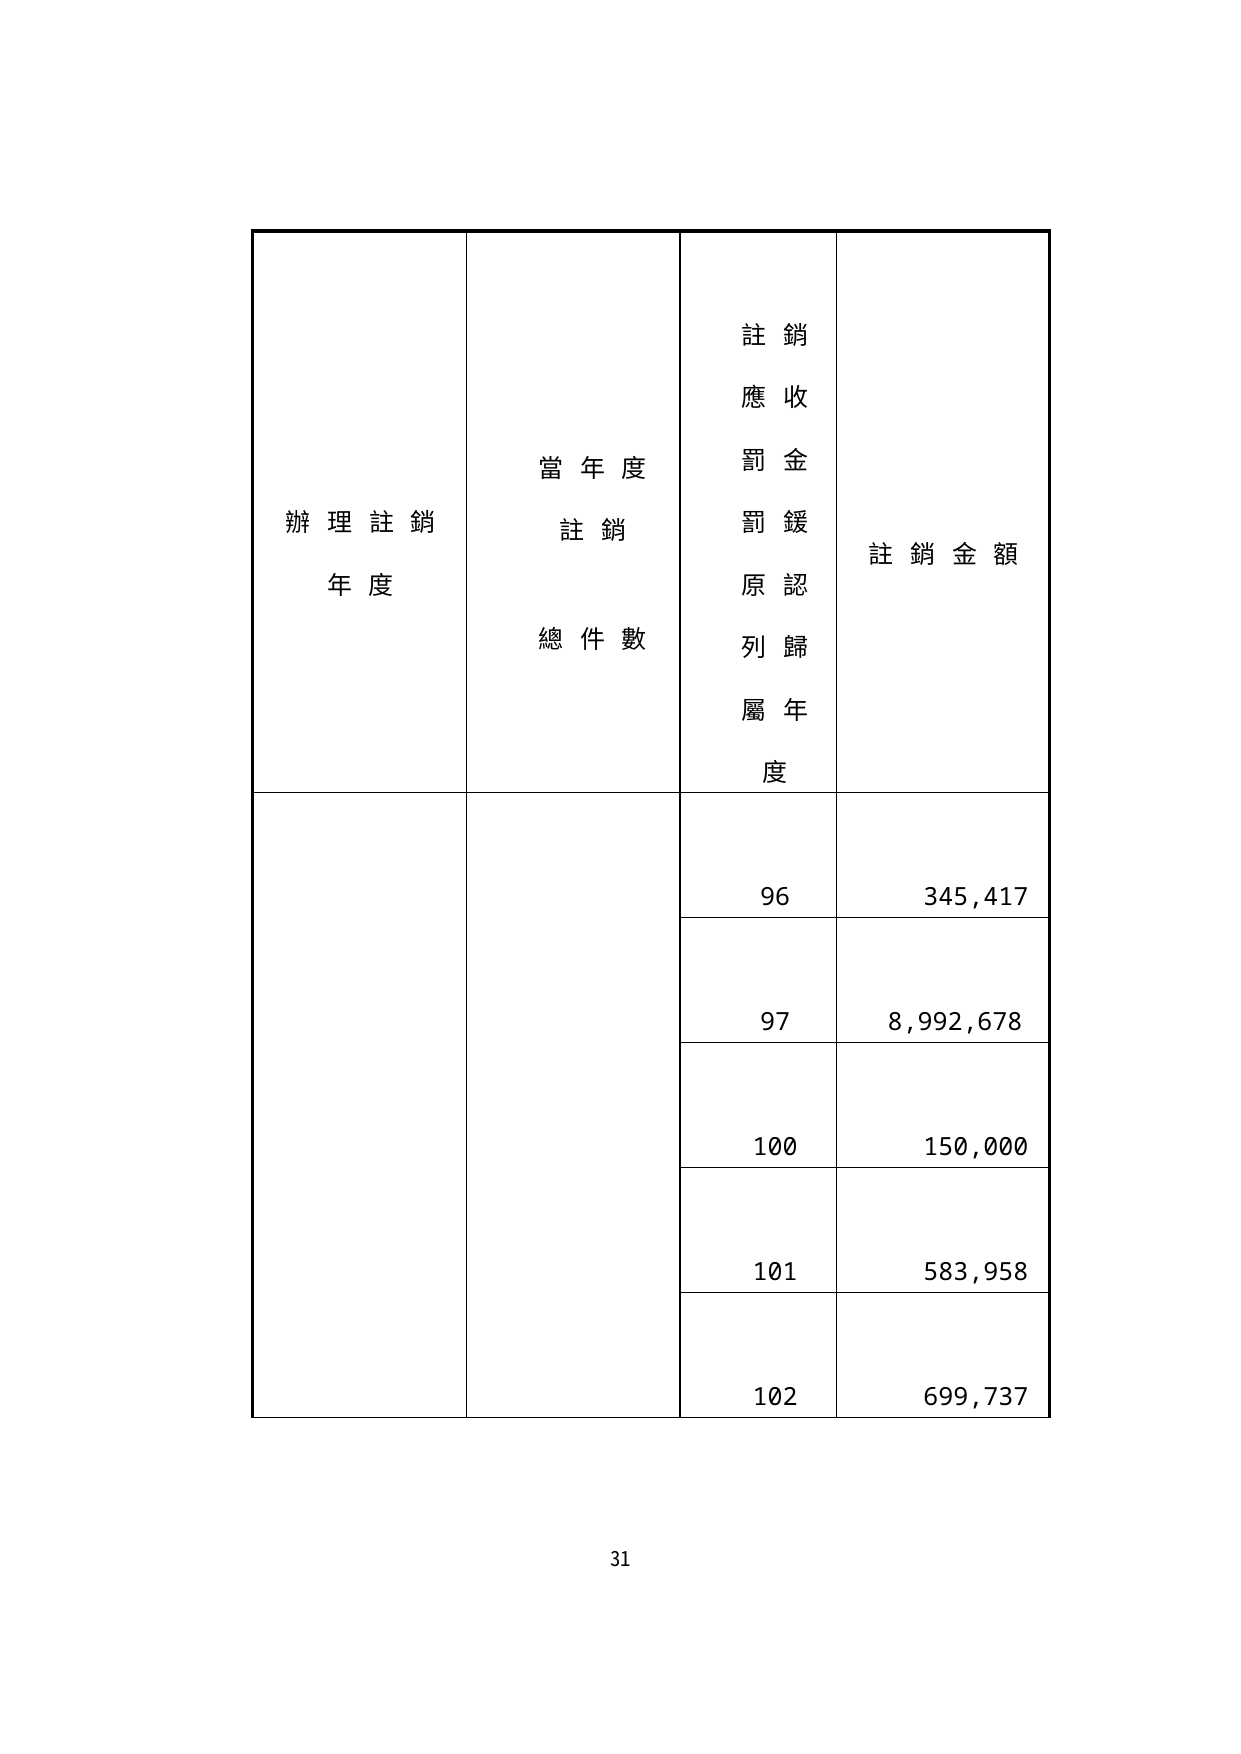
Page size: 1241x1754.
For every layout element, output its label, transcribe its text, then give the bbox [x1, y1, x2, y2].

table_cell 97 [681, 918, 836, 1042]
table_cell [467, 793, 679, 1417]
table_cell 699,737 [837, 1293, 1048, 1417]
table_header 當年度註銷 總件數 [467, 233, 679, 792]
table_header 註銷應收罰金罰鍰原認列歸屬年度 [681, 233, 836, 792]
table_header 辦理註銷年度 [254, 233, 466, 792]
table_cell [254, 793, 466, 1417]
table_cell 100 [681, 1043, 836, 1167]
table_cell 583,958 [837, 1168, 1048, 1292]
table_cell 101 [681, 1168, 836, 1292]
table_cell 96 [681, 793, 836, 917]
table_cell 150,000 [837, 1043, 1048, 1167]
table_header 註銷金額 [837, 233, 1048, 792]
table_cell 102 [681, 1293, 836, 1417]
table_cell 8,992,678 [837, 918, 1048, 1042]
table_cell 345,417 [837, 793, 1048, 917]
